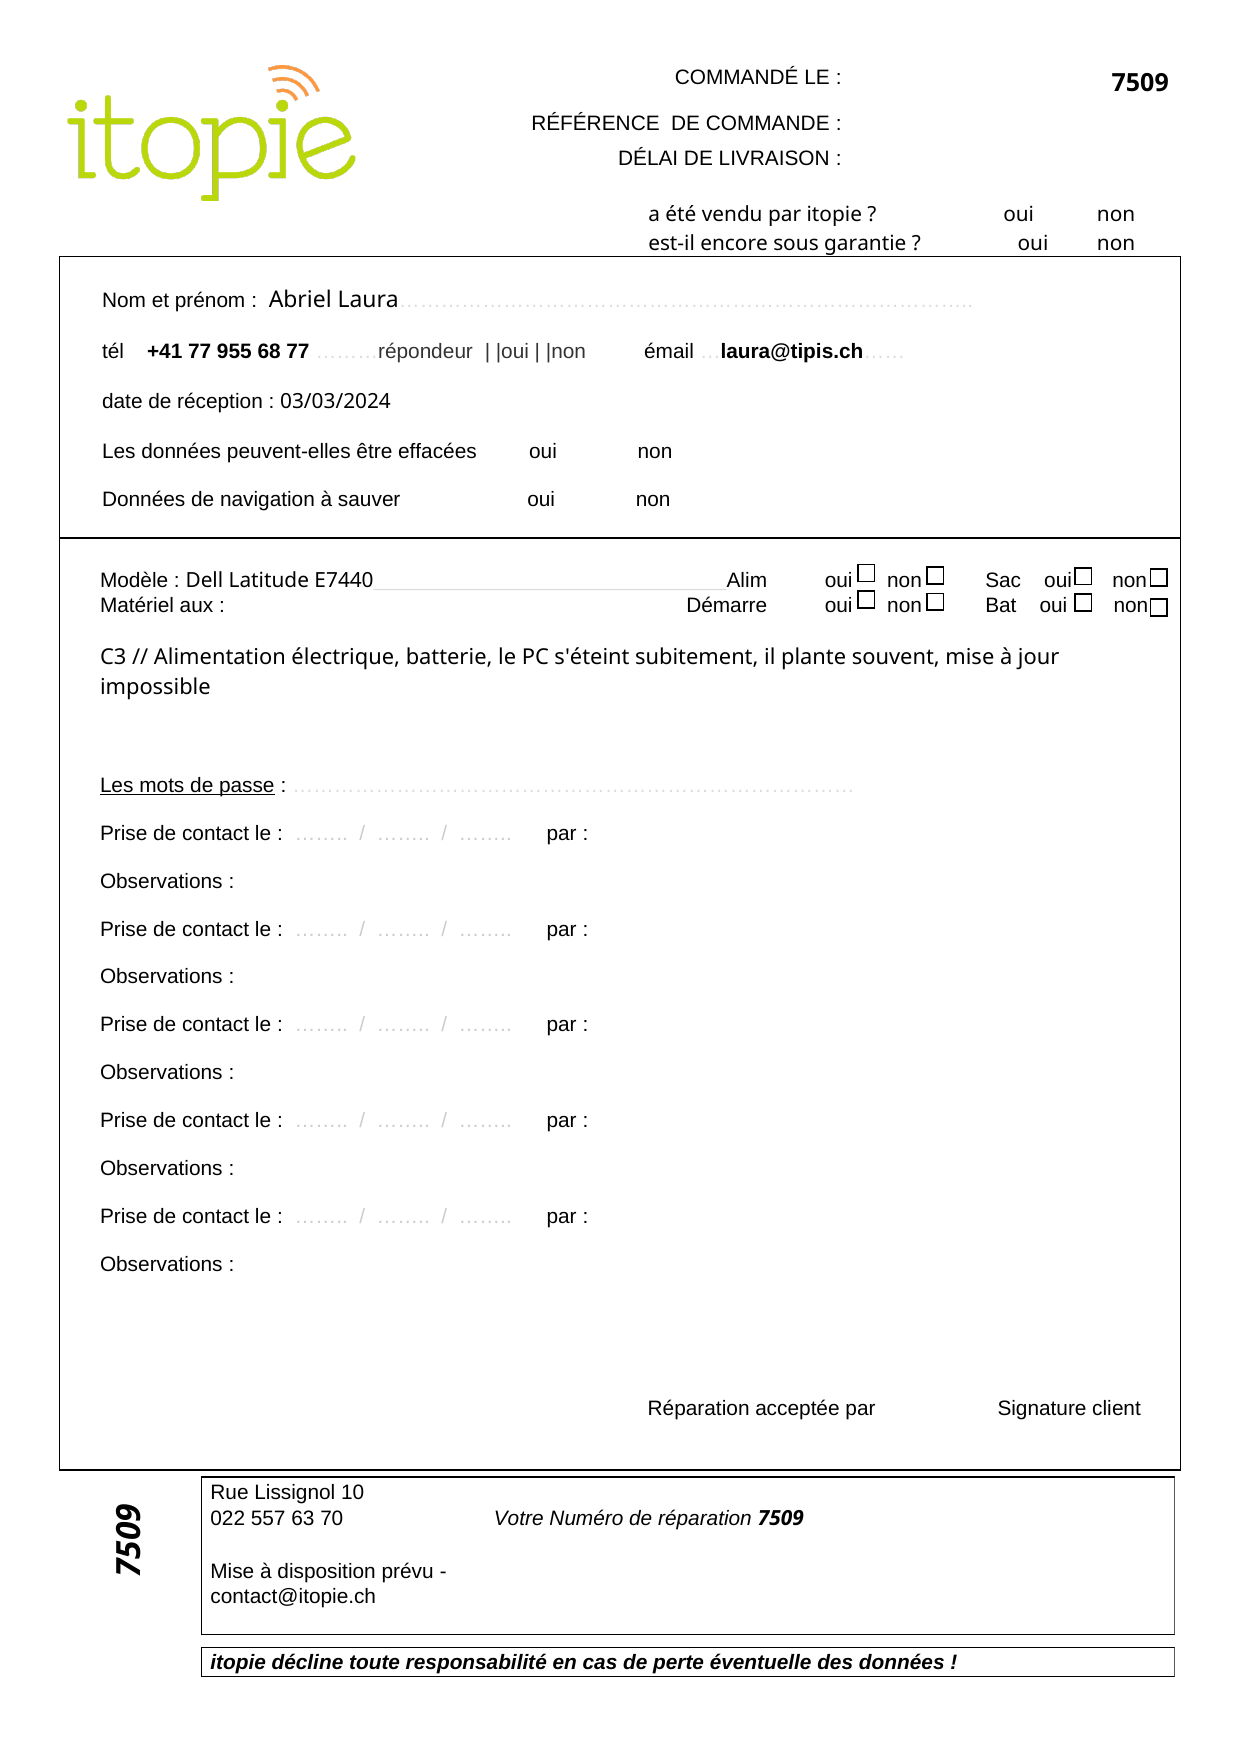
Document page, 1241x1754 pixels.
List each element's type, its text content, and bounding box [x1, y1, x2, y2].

text a été vendu par itopie ? oui non [59, 199, 1181, 228]
text date de réception : 03/03/2024 [60, 383, 1180, 415]
text Observations : [60, 865, 1180, 892]
text est-il encore sous garantie ? oui non [59, 228, 1181, 256]
table_cell itopie décline toute responsabilité en cas de perte éventuelle des données ! [195, 1641, 1180, 1683]
table_cell RÉFÉRENCE DE COMMANDE : [490, 105, 847, 140]
text Observations : [60, 1153, 1180, 1180]
text Matériel aux : Démarre oui non Bat oui non [60, 590, 1180, 617]
text Observations : [60, 1249, 1180, 1276]
picture [67, 65, 356, 201]
text Prise de contact le : …….. / …….. / …….. par : [60, 817, 1180, 844]
text Prise de contact le : …….. / …….. / …….. par : [60, 1105, 1180, 1132]
table_header 7509 [59, 1471, 195, 1683]
text tél +41 77 955 68 77 ………répondeur | |oui | |non émail …laura@tipis.ch…… [60, 335, 1180, 362]
table_header Rue Lissignol 10 022 557 63 70 Votre Numéro de réparation 7509 Mise à disposition prévu - contact@itopie.ch [195, 1471, 1180, 1641]
text Modèle : Dell Latitude E7440 Alim oui non Sac oui non [879, 562, 925, 590]
table_cell DÉLAI DE LIVRAISON : [490, 140, 847, 175]
text Les mots de passe : ……………………………………………………………………… [60, 769, 1180, 797]
text C3 // Alimentation électrique, batterie, le PC s'éteint subitement, il plante souvent, mise à jour impossible [60, 638, 1180, 701]
text Modèle : Dell Latitude E7440 Alim oui non Sac oui non [60, 562, 856, 590]
text Observations : [60, 961, 1180, 988]
text Observations : [60, 1057, 1180, 1084]
text Modèle : Dell Latitude E7440 Alim oui non Sac oui non [948, 562, 1180, 590]
table_header COMMANDÉ LE : [490, 59, 847, 104]
text Prise de contact le : …….. / …….. / …….. par : [60, 913, 1180, 940]
text Les données peuvent-elles être effacées oui non [60, 436, 1180, 463]
text Réparation acceptée par Signature client [60, 1392, 1180, 1419]
text Nom et prénom : Abriel Laura……………………………………………………………………….. [60, 280, 1180, 314]
table_cell [847, 140, 1180, 175]
text Données de navigation à sauver oui non [60, 484, 1180, 511]
table_cell [847, 105, 1180, 140]
text Prise de contact le : …….. / …….. / …….. par : [60, 1009, 1180, 1036]
text Prise de contact le : …….. / …….. / …….. par : [60, 1201, 1180, 1228]
table_header 7509 [847, 59, 1180, 104]
